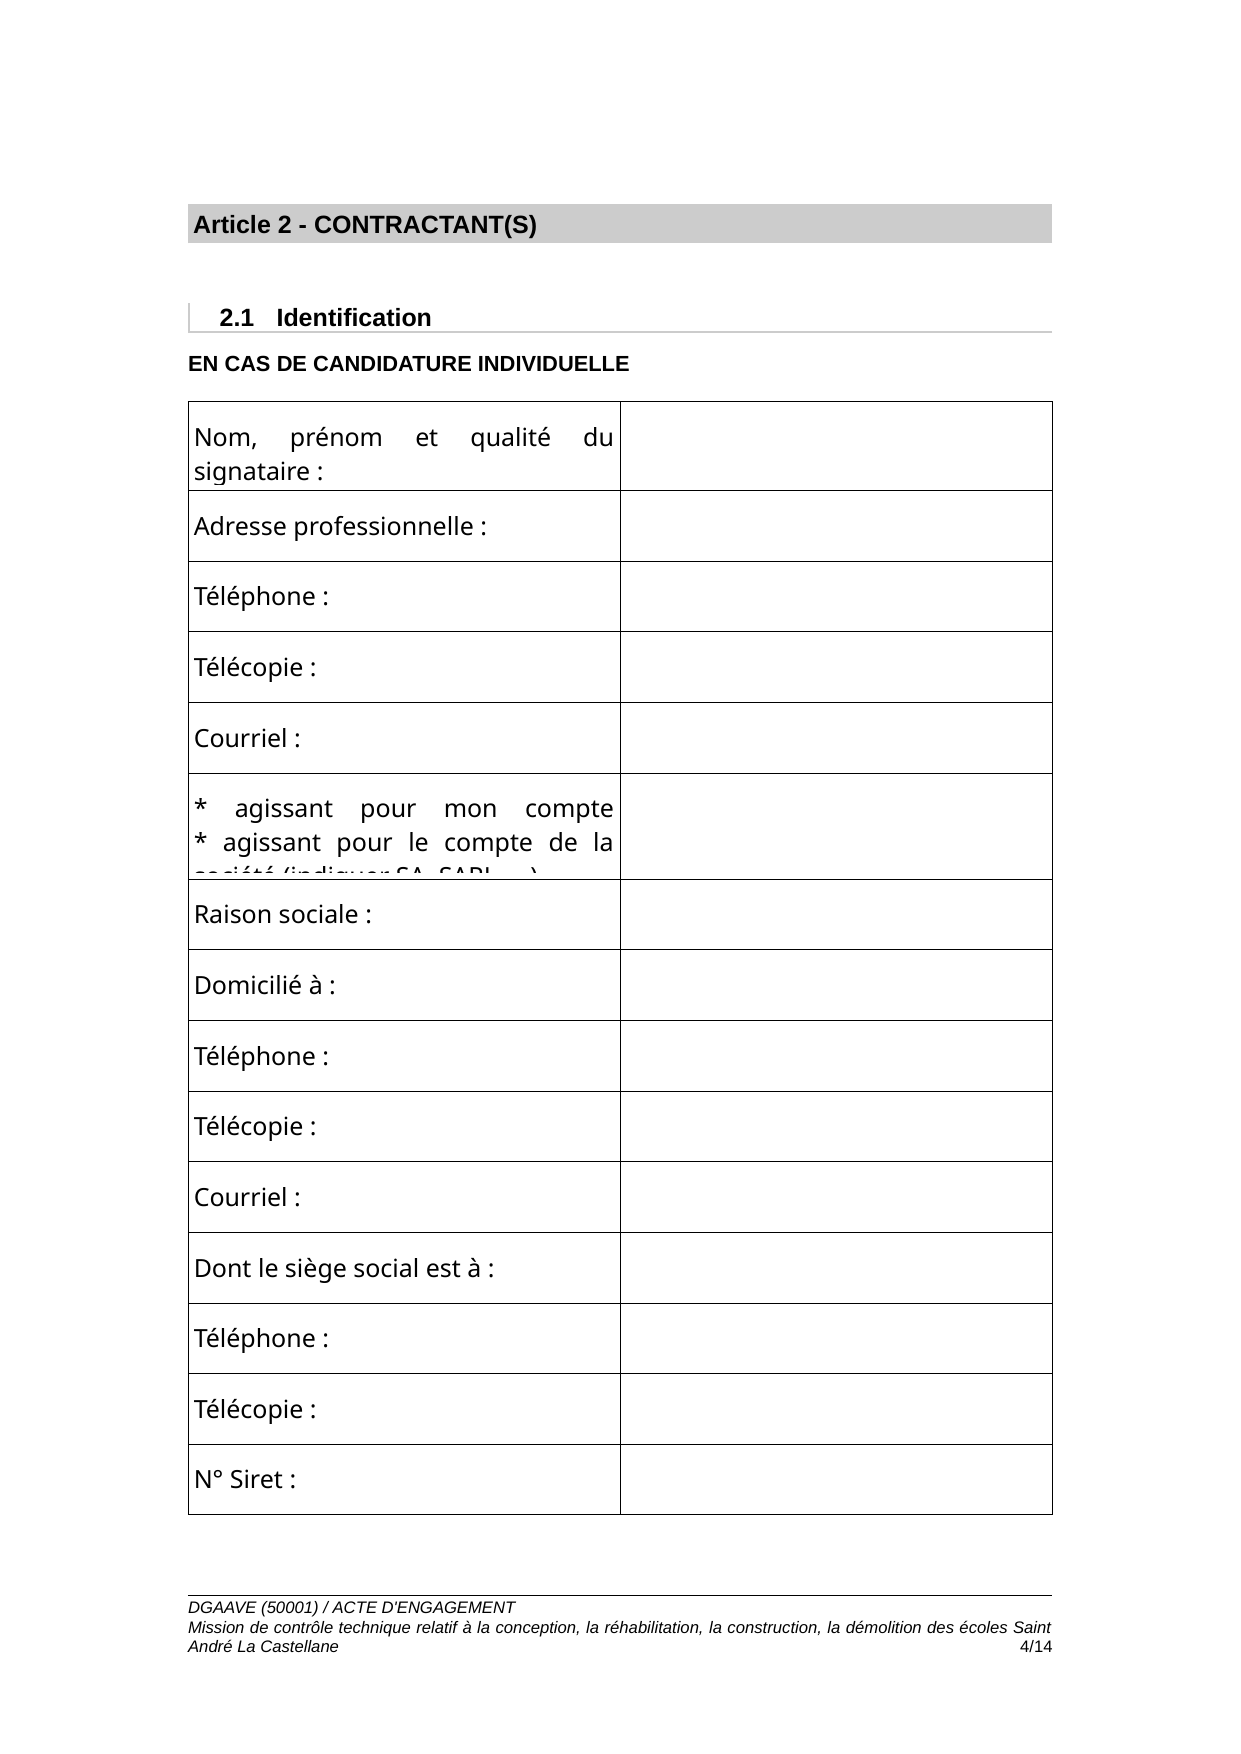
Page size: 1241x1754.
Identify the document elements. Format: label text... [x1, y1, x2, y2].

table_cell [621, 880, 1052, 949]
table_cell Télécopie : [189, 1374, 620, 1444]
table_cell [621, 1304, 1052, 1373]
table_cell Adresse professionnelle : [189, 491, 620, 561]
table_cell Téléphone : [189, 1021, 620, 1091]
table_cell [621, 491, 1052, 561]
table_cell [621, 703, 1052, 772]
table_cell Dont le siège social est à : [189, 1233, 620, 1302]
table_header [621, 402, 1052, 490]
subtitle CONTRACTANT(S) [190, 207, 1050, 241]
table_cell [621, 950, 1052, 1020]
table_cell Téléphone : [189, 562, 620, 631]
table_cell [621, 1374, 1052, 1444]
table_cell [621, 1162, 1052, 1232]
table_cell Télécopie : [189, 1092, 620, 1161]
table_cell Télécopie : [189, 632, 620, 702]
text EN CAS DE CANDIDATURE INDIVIDUELLE [188, 351, 1052, 376]
table_cell Raison sociale : [189, 880, 620, 949]
table_cell * agissant pour mon compte * agissant pour le compte de la société (indiquer SA, SARL, ...) [189, 774, 620, 879]
table_header Nom, prénom et qualité du signataire : [189, 402, 620, 490]
table_cell Courriel : [189, 703, 620, 772]
table_cell [621, 1233, 1052, 1302]
table_cell [621, 632, 1052, 702]
subtitle Identification [188, 302, 1052, 331]
table_cell [621, 774, 1052, 879]
table_cell [621, 1092, 1052, 1161]
table_cell Courriel : [189, 1162, 620, 1232]
table_cell Téléphone : [189, 1304, 620, 1373]
table_cell [621, 562, 1052, 631]
table_cell [621, 1445, 1052, 1514]
table_cell [621, 1021, 1052, 1091]
table_cell Domicilié à : [189, 950, 620, 1020]
table_cell N° Siret : [189, 1445, 620, 1514]
